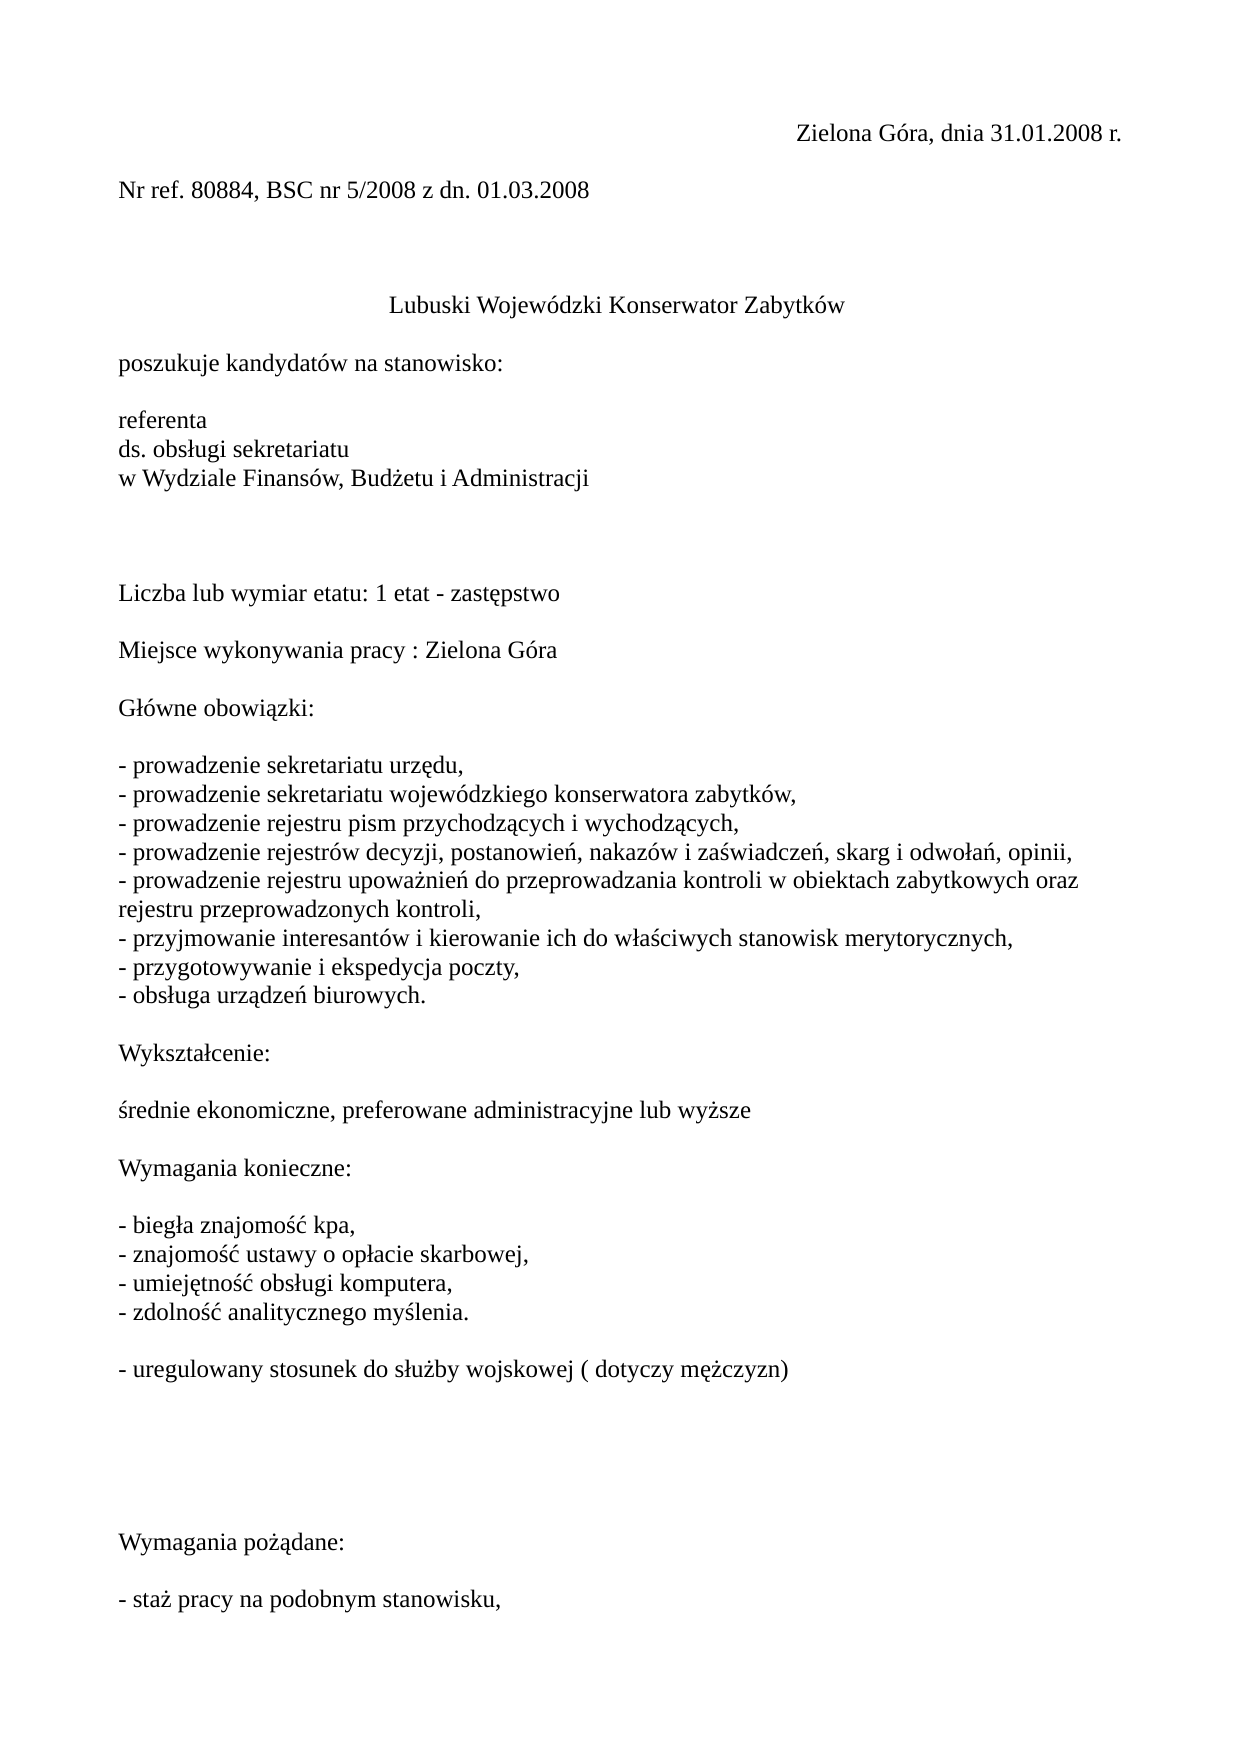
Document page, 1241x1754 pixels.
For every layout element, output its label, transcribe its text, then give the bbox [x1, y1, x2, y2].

text - obsługa urządzeń biurowych. [118, 981, 1122, 1009]
text - zdolność analitycznego myślenia. [118, 1297, 1122, 1326]
text Wykształcenie: [118, 1038, 1122, 1067]
text ds. obsługi sekretariatu [118, 434, 1122, 463]
text w Wydziale Finansów, Budżetu i Administracji [118, 463, 1122, 492]
text - prowadzenie sekretariatu urzędu, [118, 751, 1122, 779]
text - prowadzenie rejestrów decyzji, postanowień, nakazów i zaświadczeń, skarg i odwołań, opinii, [118, 837, 1122, 866]
text - znajomość ustawy o opłacie skarbowej, [118, 1239, 1122, 1268]
text - prowadzenie rejestru upoważnień do przeprowadzania kontroli w obiektach zabytkowych oraz rejestru przeprowadzonych kontroli, [118, 866, 1122, 923]
text - przyjmowanie interesantów i kierowanie ich do właściwych stanowisk merytorycznych, [118, 923, 1122, 952]
text - przygotowywanie i ekspedycja poczty, [118, 952, 1122, 981]
text Nr ref. 80884, BSC nr 5/2008 z dn. 01.03.2008 [118, 176, 1122, 204]
text Miejsce wykonywania pracy : Zielona Góra [118, 636, 1122, 664]
text Zielona Góra, dnia 31.01.2008 r. [118, 118, 1122, 147]
text - prowadzenie rejestru pism przychodzących i wychodzących, [118, 808, 1122, 837]
text Lubuski Wojewódzki Konserwator Zabytków [118, 291, 1122, 319]
text - uregulowany stosunek do służby wojskowej ( dotyczy mężczyzn) [118, 1354, 1122, 1383]
text Wymagania konieczne: [118, 1153, 1122, 1182]
text średnie ekonomiczne, preferowane administracyjne lub wyższe [118, 1096, 1122, 1124]
text - prowadzenie sekretariatu wojewódzkiego konserwatora zabytków, [118, 779, 1122, 808]
text - biegła znajomość kpa, [118, 1211, 1122, 1239]
text referenta [118, 406, 1122, 434]
text Liczba lub wymiar etatu: 1 etat - zastępstwo [118, 578, 1122, 607]
text Wymagania pożądane: [118, 1527, 1122, 1556]
text Główne obowiązki: [118, 693, 1122, 722]
text - umiejętność obsługi komputera, [118, 1268, 1122, 1297]
text - staż pracy na podobnym stanowisku, [118, 1584, 1122, 1613]
text poszukuje kandydatów na stanowisko: [118, 348, 1122, 377]
